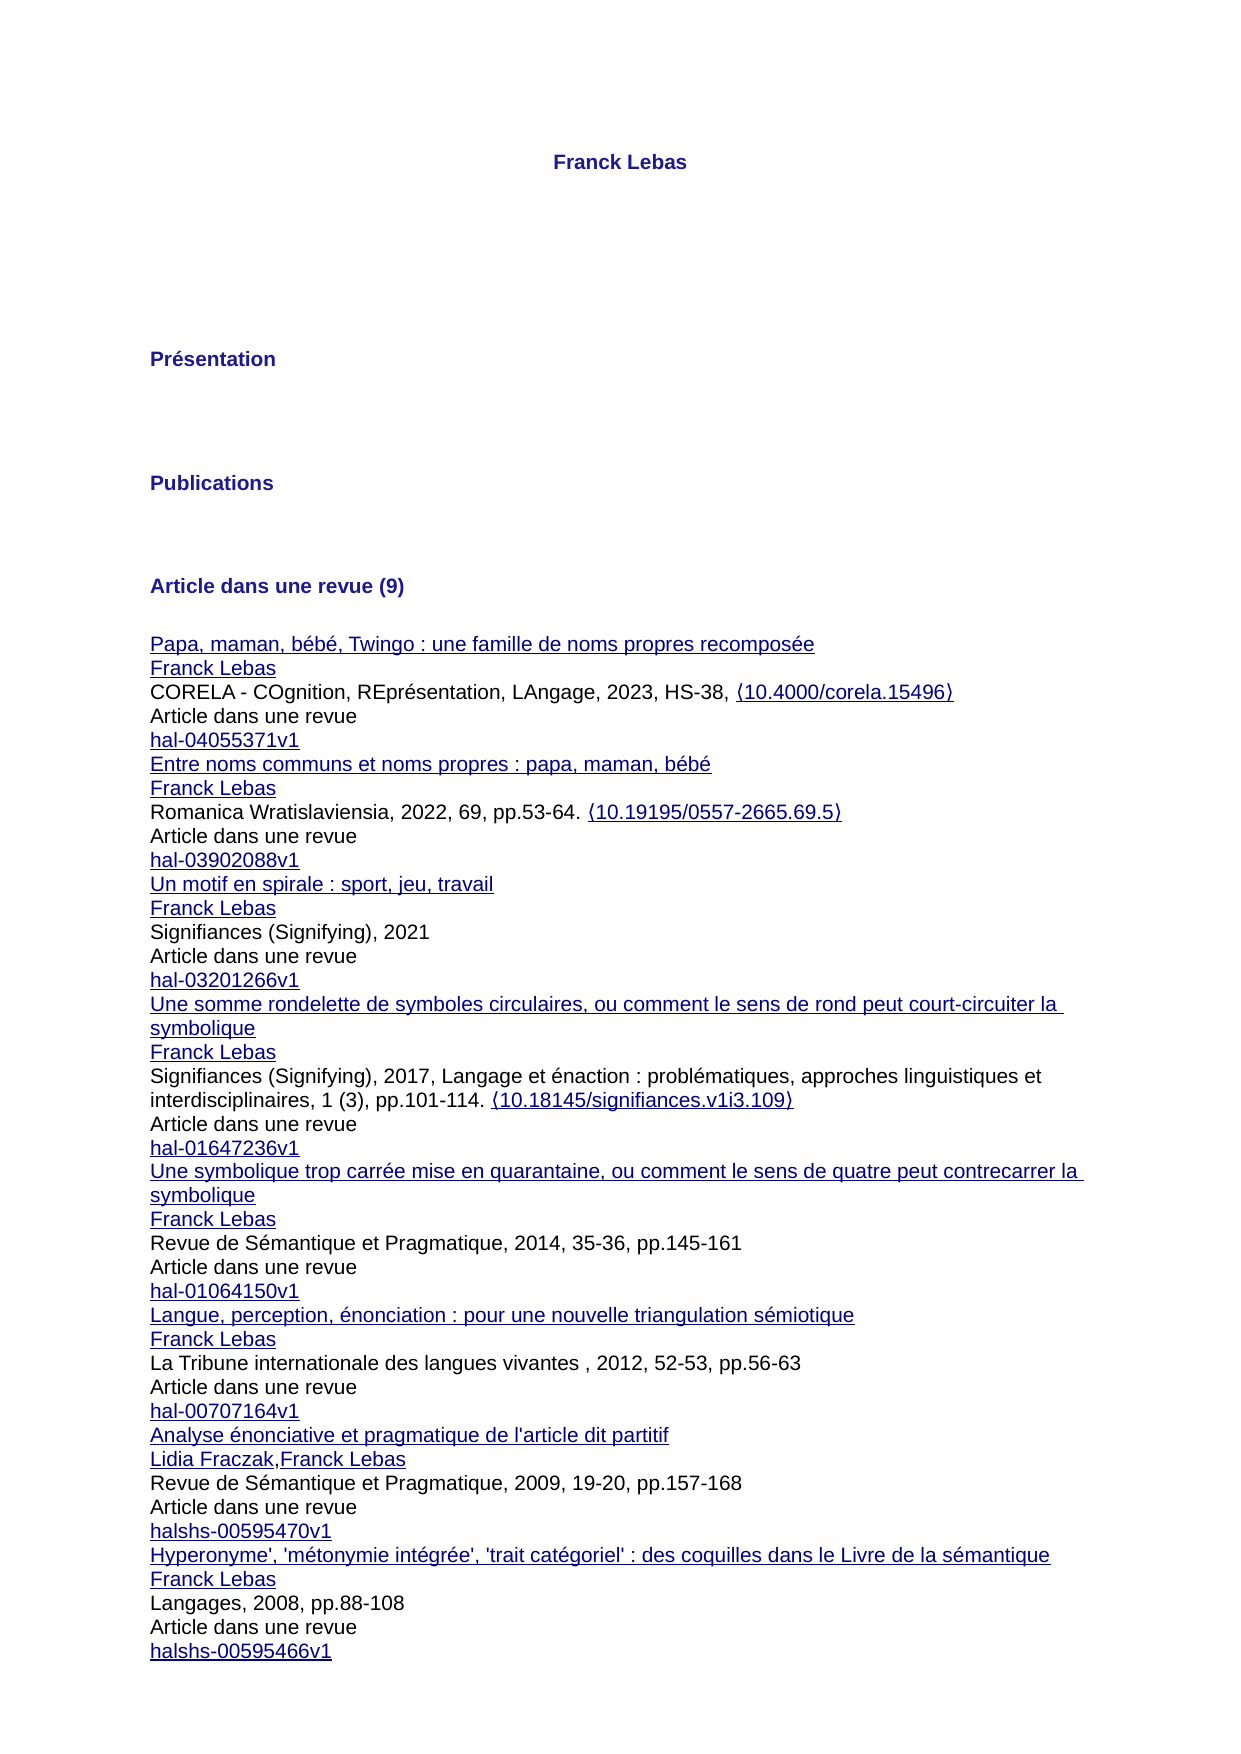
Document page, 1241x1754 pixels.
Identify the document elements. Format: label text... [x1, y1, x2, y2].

subtitle Publications [150, 471, 1090, 495]
subtitle Article dans une revue (9) [150, 574, 1090, 598]
table_cell Une somme rondelette de symboles circulaires, ou comment le sens de rond peut court-circuiter la symbolique Franck Lebas Signifiances (Signifying), 2017, Langage et énaction : problématiques, approches linguistiques et interdisciplinaires, 1 (3), pp.101-114. ⟨10.18145/signifiances.v1i3.109⟩ Article dans une revue hal-01647236v1 [150, 992, 1090, 1159]
table_cell Un motif en spirale : sport, jeu, travail Franck Lebas Signifiances (Signifying), 2021 Article dans une revue hal-03201266v1 [150, 872, 1090, 992]
table_cell Entre noms communs et noms propres : papa, maman, bébé Franck Lebas Romanica Wratislaviensia, 2022, 69, pp.53-64. ⟨10.19195/0557-2665.69.5⟩ Article dans une revue hal-03902088v1 [150, 752, 1090, 872]
table_cell Langue, perception, énonciation : pour une nouvelle triangulation sémiotique Franck Lebas La Tribune internationale des langues vivantes , 2012, 52-53, pp.56-63 Article dans une revue hal-00707164v1 [150, 1303, 1090, 1423]
table_cell Une symbolique trop carrée mise en quarantaine, ou comment le sens de quatre peut contrecarrer la symbolique Franck Lebas Revue de Sémantique et Pragmatique, 2014, 35-36, pp.145-161 Article dans une revue hal-01064150v1 [150, 1159, 1090, 1303]
subtitle Présentation [150, 347, 1090, 371]
table_cell Analyse énonciative et pragmatique de l'article dit partitif Lidia Fraczak,Franck Lebas Revue de Sémantique et Pragmatique, 2009, 19-20, pp.157-168 Article dans une revue halshs-00595470v1 [150, 1423, 1090, 1543]
table_header Papa, maman, bébé, Twingo : une famille de noms propres recomposée Franck Lebas CORELA - COgnition, REprésentation, LAngage, 2023, HS-38, ⟨10.4000/corela.15496⟩ Article dans une revue hal-04055371v1 [150, 632, 1090, 752]
subtitle Franck Lebas [150, 150, 1090, 174]
table_cell Hyperonyme', 'métonymie intégrée', 'trait catégoriel' : des coquilles dans le Livre de la sémantique Franck Lebas Langages, 2008, pp.88-108 Article dans une revue halshs-00595466v1 [150, 1543, 1090, 1662]
